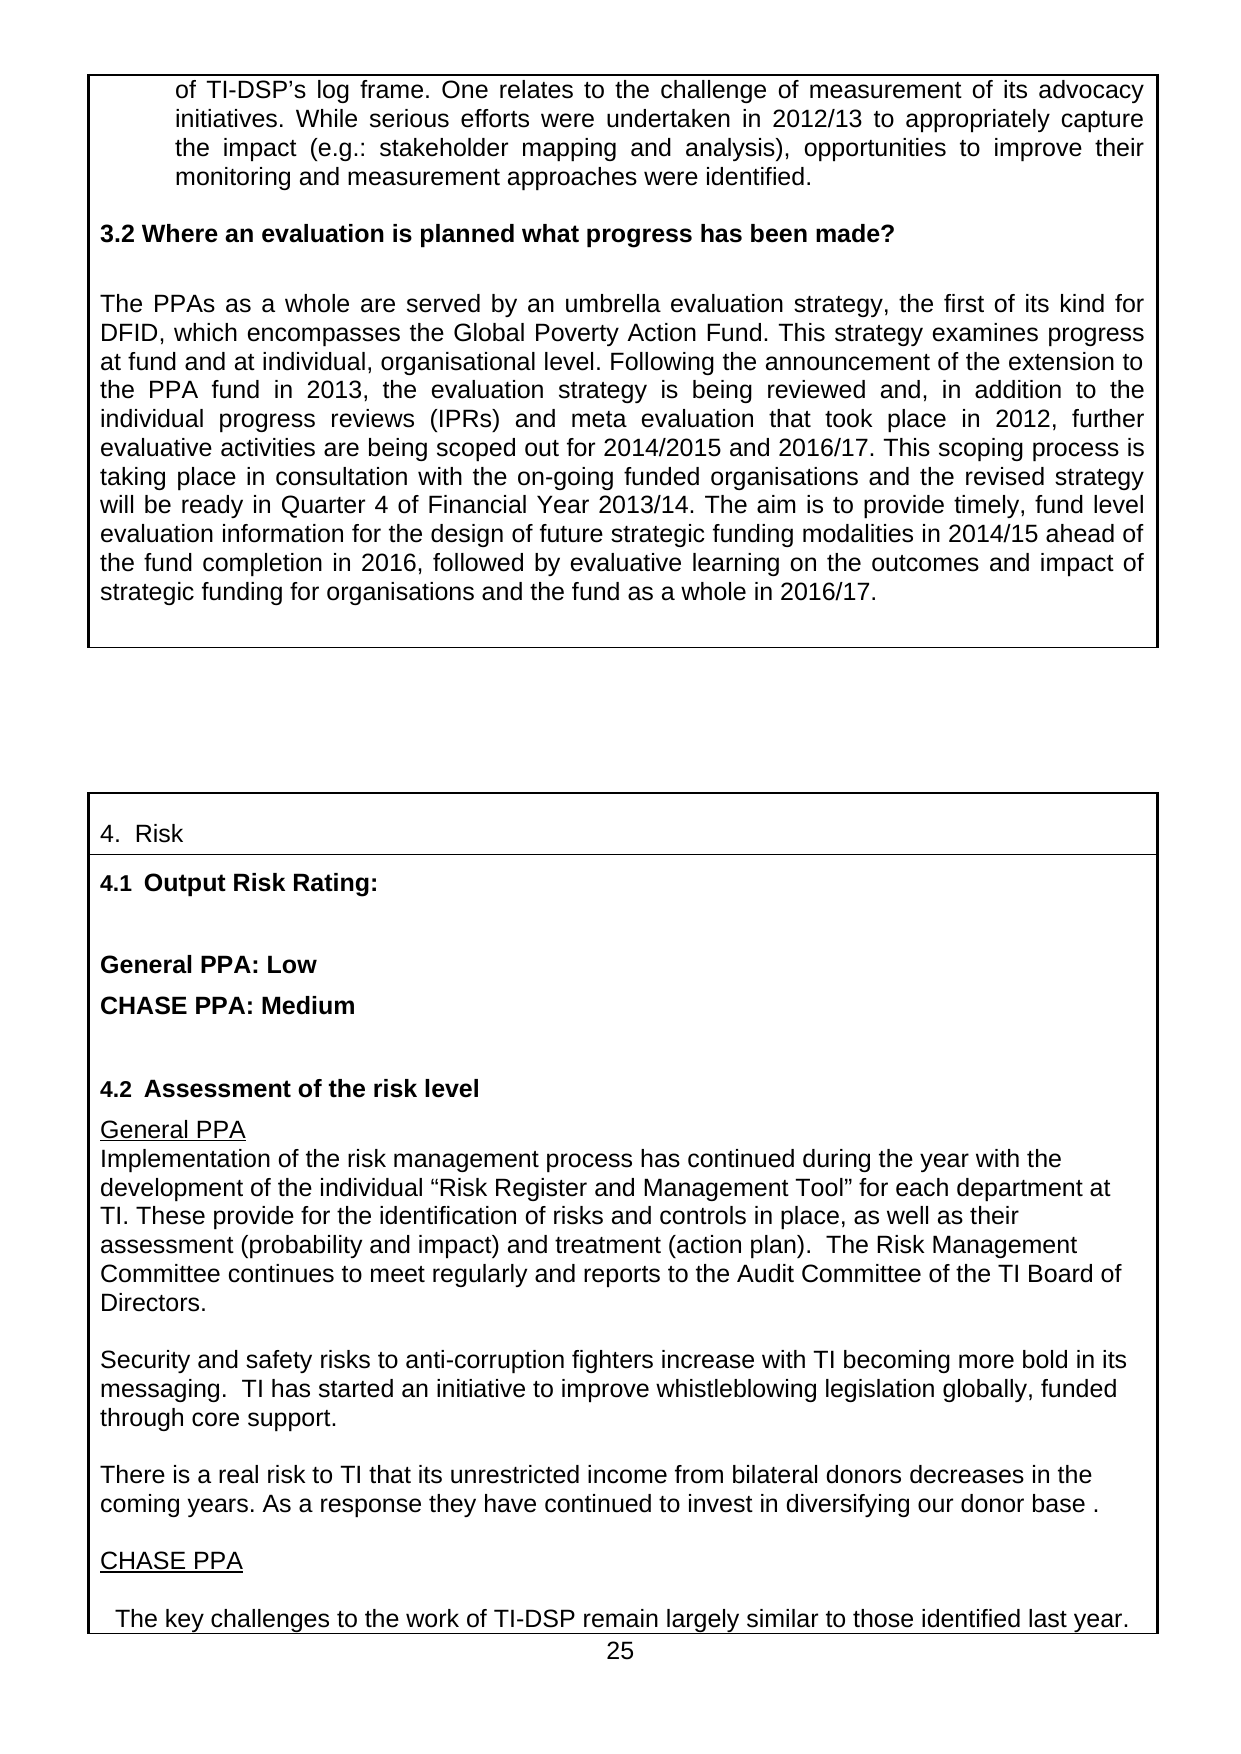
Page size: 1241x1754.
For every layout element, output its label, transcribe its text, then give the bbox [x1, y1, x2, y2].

table_cell Output Risk Rating: General PPA: Low CHASE PPA: Medium Assessment of the risk level General PPA Implementation of the risk management process has continued during the year with the development of the individual “Risk Register and Management Tool” for each department at TI. These provide for the identification of risks and controls in place, as well as their assessment (probability and impact) and treatment (action plan). The Risk Management Committee continues to meet regularly and reports to the Audit Committee of the TI Board of Directors. Security and safety risks to anti-corruption fighters increase with TI becoming more bold in its messaging. TI has started an initiative to improve whistleblowing legislation globally, funded through core support. There is a real risk to TI that its unrestricted income from bilateral donors decreases in the coming years. As a response they have continued to invest in diversifying our donor base . CHASE PPA The key challenges to the work of TI-DSP remain largely similar to those identified last year. [90, 855, 1156, 1633]
table_header 4. Risk [90, 794, 1156, 853]
table_cell of TI-DSP’s log frame. One relates to the challenge of measurement of its advocacy initiatives. While serious efforts were undertaken in 2012/13 to appropriately capture the impact (e.g.: stakeholder mapping and analysis), opportunities to improve their monitoring and measurement approaches were identified. 3.2 Where an evaluation is planned what progress has been made? The PPAs as a whole are served by an umbrella evaluation strategy, the first of its kind for DFID, which encompasses the Global Poverty Action Fund. This strategy examines progress at fund and at individual, organisational level. Following the announcement of the extension to the PPA fund in 2013, the evaluation strategy is being reviewed and, in addition to the individual progress reviews (IPRs) and meta evaluation that took place in 2012, further evaluative activities are being scoped out for 2014/2015 and 2016/17. This scoping process is taking place in consultation with the on-going funded organisations and the revised strategy will be ready in Quarter 4 of Financial Year 2013/14. The aim is to provide timely, fund level evaluation information for the design of future strategic funding modalities in 2014/15 ahead of the fund completion in 2016, followed by evaluative learning on the outcomes and impact of strategic funding for organisations and the fund as a whole in 2016/17. [90, 76, 1156, 647]
